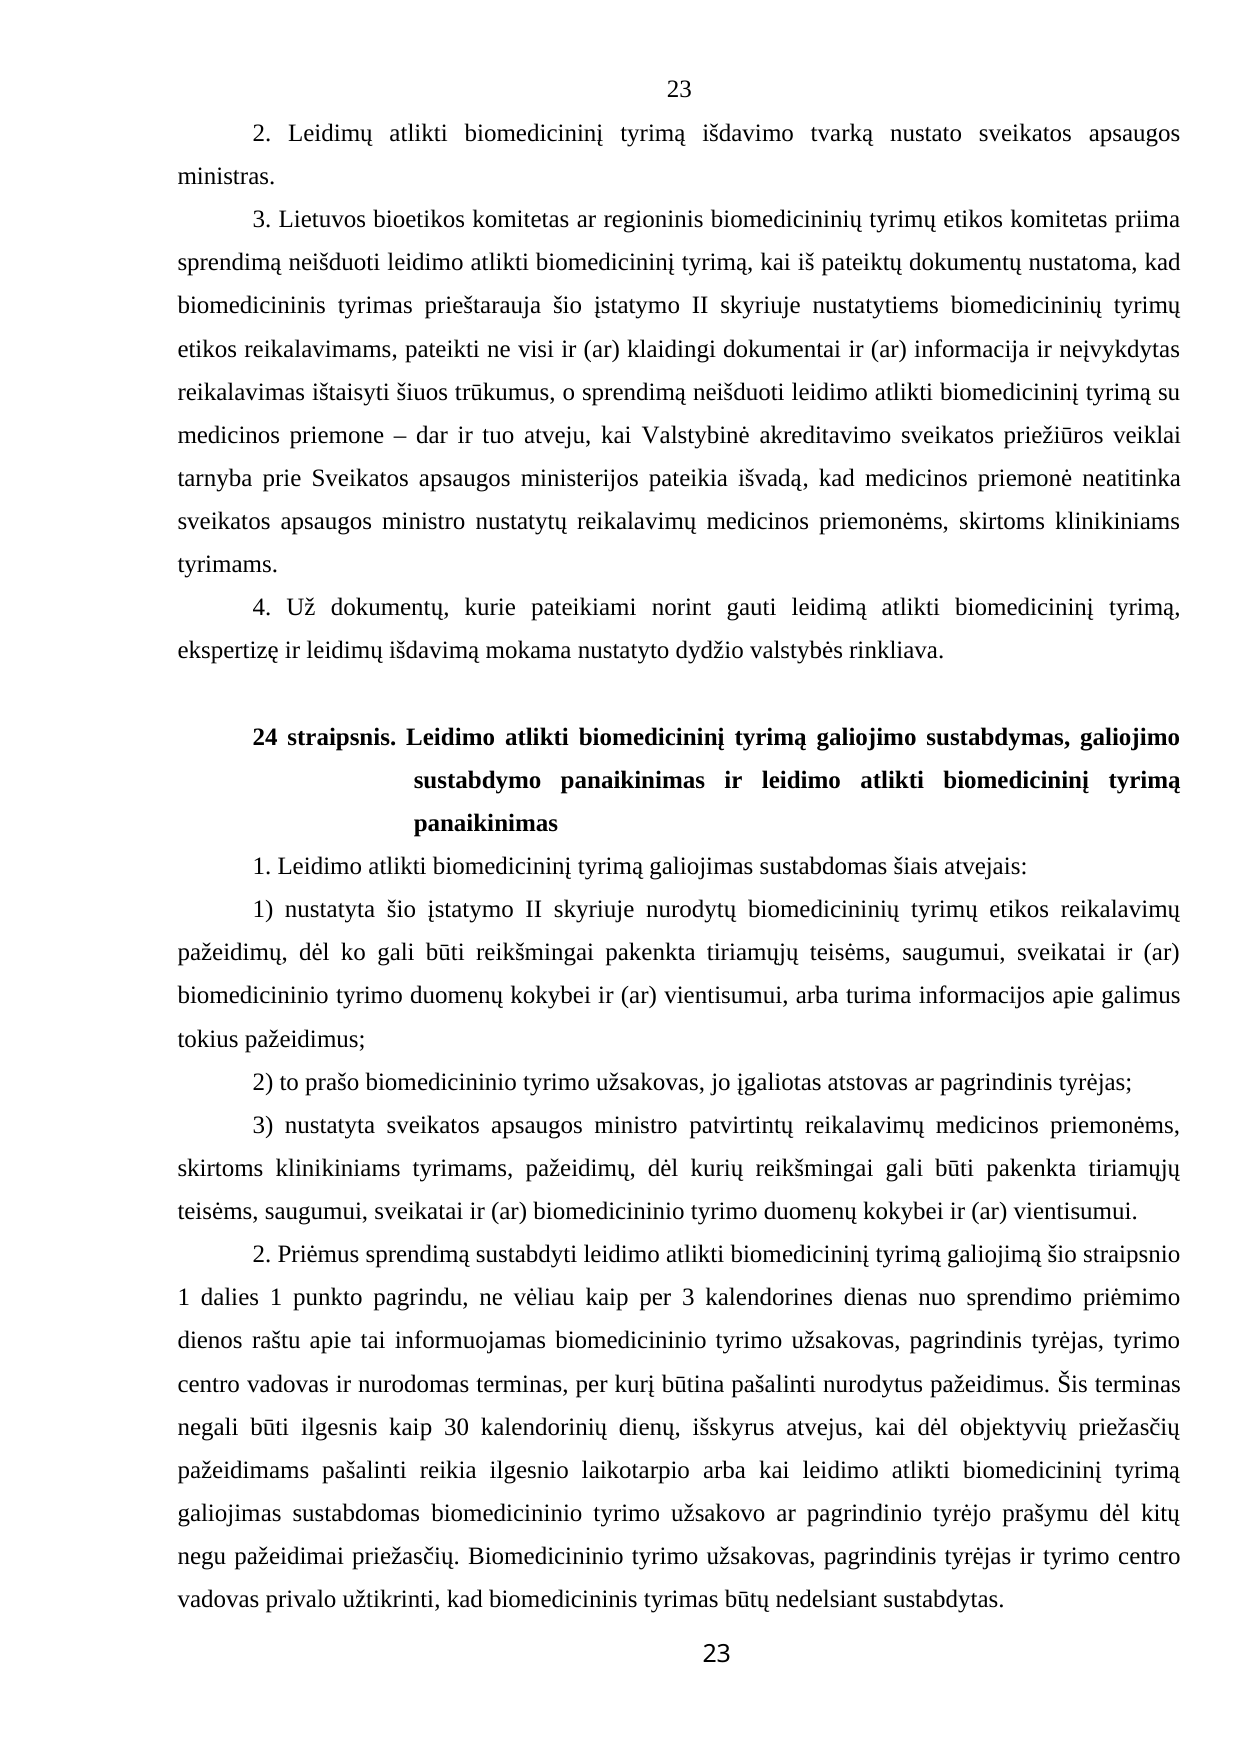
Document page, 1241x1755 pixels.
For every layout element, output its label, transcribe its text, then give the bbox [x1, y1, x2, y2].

text 2) to prašo biomedicininio tyrimo užsakovas, jo įgaliotas atstovas ar pagrindinis tyrėjas; [177, 1067, 1181, 1096]
text 2. Leidimų atlikti biomedicininį tyrimą išdavimo tvarką nustato sveikatos apsaugos ministras. [177, 118, 1181, 190]
text 1. Leidimo atlikti biomedicininį tyrimą galiojimas sustabdomas šiais atvejais: [177, 851, 1181, 880]
text 4. Už dokumentų, kurie pateikiami norint gauti leidimą atlikti biomedicininį tyrimą, ekspertizę ir leidimų išdavimą mokama nustatyto dydžio valstybės rinkliava. [177, 592, 1181, 664]
text 3. Lietuvos bioetikos komitetas ar regioninis biomedicininių tyrimų etikos komitetas priima sprendimą neišduoti leidimo atlikti biomedicininį tyrimą, kai iš pateiktų dokumentų nustatoma, kad biomedicininis tyrimas prieštarauja šio įstatymo II skyriuje nustatytiems biomedicininių tyrimų etikos reikalavimams, pateikti ne visi ir (ar) klaidingi dokumentai ir (ar) informacija ir neįvykdytas reikalavimas ištaisyti šiuos trūkumus, o sprendimą neišduoti leidimo atlikti biomedicininį tyrimą su medicinos priemone – dar ir tuo atveju, kai Valstybinė akreditavimo sveikatos priežiūros veiklai tarnyba prie Sveikatos apsaugos ministerijos pateikia išvadą, kad medicinos priemonė neatitinka sveikatos apsaugos ministro nustatytų reikalavimų medicinos priemonėms, skirtoms klinikiniams tyrimams. [177, 204, 1181, 578]
text 2. Priėmus sprendimą sustabdyti leidimo atlikti biomedicininį tyrimą galiojimą šio straipsnio 1 dalies 1 punkto pagrindu, ne vėliau kaip per 3 kalendorines dienas nuo sprendimo priėmimo dienos raštu apie tai informuojamas biomedicininio tyrimo užsakovas, pagrindinis tyrėjas, tyrimo centro vadovas ir nurodomas terminas, per kurį būtina pašalinti nurodytus pažeidimus. Šis terminas negali būti ilgesnis kaip 30 kalendorinių dienų, išskyrus atvejus, kai dėl objektyvių priežasčių pažeidimams pašalinti reikia ilgesnio laikotarpio arba kai leidimo atlikti biomedicininį tyrimą galiojimas sustabdomas biomedicininio tyrimo užsakovo ar pagrindinio tyrėjo prašymu dėl kitų negu pažeidimai priežasčių. Biomedicininio tyrimo užsakovas, pagrindinis tyrėjas ir tyrimo centro vadovas privalo užtikrinti, kad biomedicininis tyrimas būtų nedelsiant sustabdytas. [177, 1239, 1181, 1613]
text 24 straipsnis. Leidimo atlikti biomedicininį tyrimą galiojimo sustabdymas, galiojimo sustabdymo panaikinimas ir leidimo atlikti biomedicininį tyrimą panaikinimas [252, 722, 1181, 837]
text 3) nustatyta sveikatos apsaugos ministro patvirtintų reikalavimų medicinos priemonėms, skirtoms klinikiniams tyrimams, pažeidimų, dėl kurių reikšmingai gali būti pakenkta tiriamųjų teisėms, saugumui, sveikatai ir (ar) biomedicininio tyrimo duomenų kokybei ir (ar) vientisumui. [177, 1110, 1181, 1225]
text 1) nustatyta šio įstatymo II skyriuje nurodytų biomedicininių tyrimų etikos reikalavimų pažeidimų, dėl ko gali būti reikšmingai pakenkta tiriamųjų teisėms, saugumui, sveikatai ir (ar) biomedicininio tyrimo duomenų kokybei ir (ar) vientisumui, arba turima informacijos apie galimus tokius pažeidimus; [177, 894, 1181, 1052]
